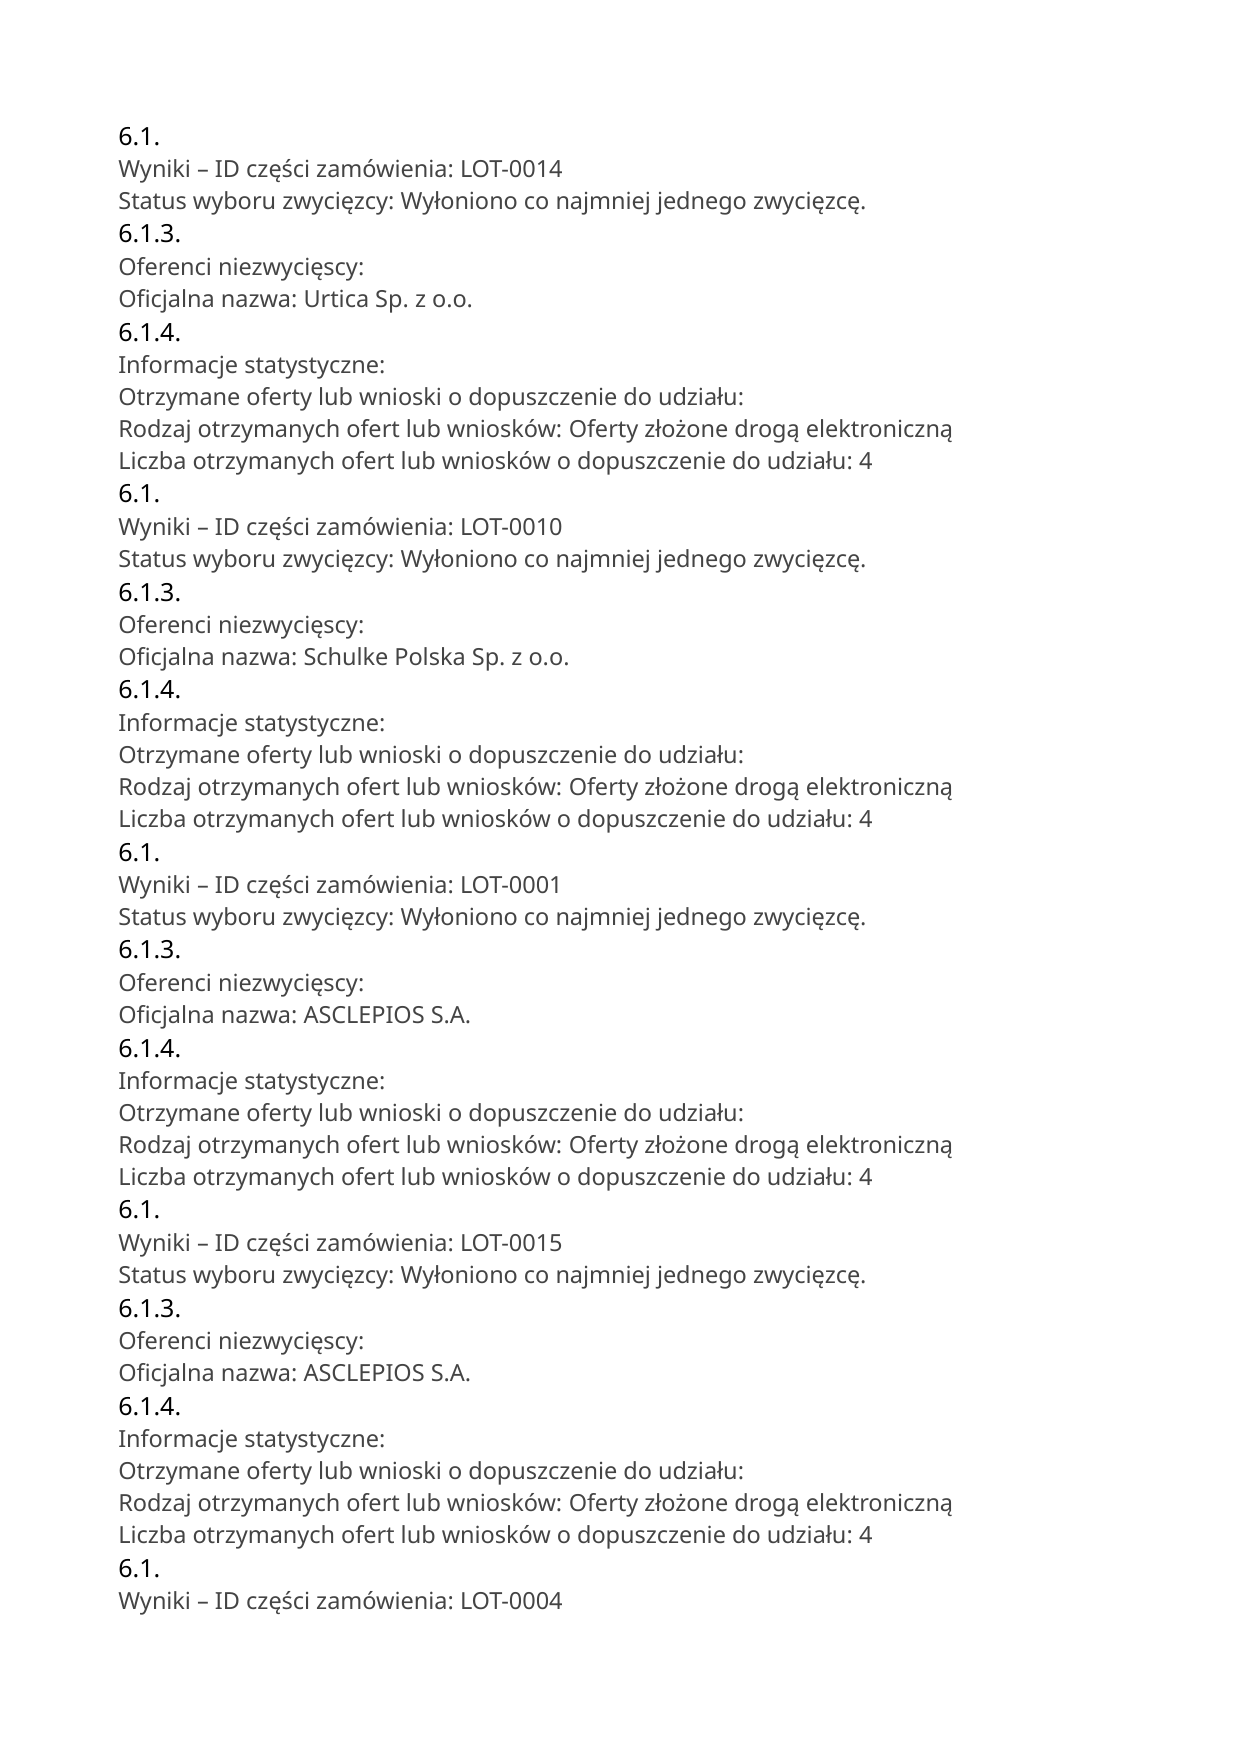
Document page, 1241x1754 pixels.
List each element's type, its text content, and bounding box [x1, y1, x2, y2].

text Wyniki – ID części zamówienia: LOT-0014 [118, 152, 1122, 184]
text Informacje statystyczne: [118, 1422, 1122, 1454]
text Oferenci niezwycięscy: [118, 966, 1122, 998]
text Informacje statystyczne: [118, 706, 1122, 738]
text Rodzaj otrzymanych ofert lub wniosków: Oferty złożone drogą elektroniczną [118, 412, 1122, 444]
text Otrzymane oferty lub wnioski o dopuszczenie do udziału: [118, 1096, 1122, 1128]
text Oferenci niezwycięscy: [118, 608, 1122, 640]
text Oficjalna nazwa: ASCLEPIOS S.A. [118, 1356, 1122, 1388]
text Oficjalna nazwa: Schulke Polska Sp. z o.o. [118, 640, 1122, 672]
text Rodzaj otrzymanych ofert lub wniosków: Oferty złożone drogą elektroniczną [118, 1486, 1122, 1518]
text 6.1.4. [118, 314, 1122, 348]
text Otrzymane oferty lub wnioski o dopuszczenie do udziału: [118, 738, 1122, 770]
text 6.1. [118, 1550, 1122, 1584]
text Liczba otrzymanych ofert lub wniosków o dopuszczenie do udziału: 4 [118, 444, 1122, 476]
text 6.1.4. [118, 1388, 1122, 1422]
text Otrzymane oferty lub wnioski o dopuszczenie do udziału: [118, 380, 1122, 412]
text 6.1.3. [118, 1290, 1122, 1324]
text Status wyboru zwycięzcy: Wyłoniono co najmniej jednego zwycięzcę. [118, 900, 1122, 932]
text 6.1.3. [118, 574, 1122, 608]
text 6.1.3. [118, 932, 1122, 966]
text Wyniki – ID części zamówienia: LOT-0004 [118, 1584, 1122, 1616]
text Liczba otrzymanych ofert lub wniosków o dopuszczenie do udziału: 4 [118, 1160, 1122, 1192]
text 6.1.3. [118, 216, 1122, 250]
text 6.1. [118, 118, 1122, 152]
text Rodzaj otrzymanych ofert lub wniosków: Oferty złożone drogą elektroniczną [118, 770, 1122, 802]
text 6.1. [118, 834, 1122, 868]
text Oficjalna nazwa: ASCLEPIOS S.A. [118, 998, 1122, 1030]
text Status wyboru zwycięzcy: Wyłoniono co najmniej jednego zwycięzcę. [118, 542, 1122, 574]
text Status wyboru zwycięzcy: Wyłoniono co najmniej jednego zwycięzcę. [118, 184, 1122, 216]
text Oficjalna nazwa: Urtica Sp. z o.o. [118, 282, 1122, 314]
text 6.1.4. [118, 1030, 1122, 1064]
text Liczba otrzymanych ofert lub wniosków o dopuszczenie do udziału: 4 [118, 802, 1122, 834]
text Liczba otrzymanych ofert lub wniosków o dopuszczenie do udziału: 4 [118, 1518, 1122, 1550]
text Wyniki – ID części zamówienia: LOT-0010 [118, 510, 1122, 542]
text Status wyboru zwycięzcy: Wyłoniono co najmniej jednego zwycięzcę. [118, 1258, 1122, 1290]
text Oferenci niezwycięscy: [118, 250, 1122, 282]
text 6.1. [118, 1192, 1122, 1226]
text Informacje statystyczne: [118, 1064, 1122, 1096]
text Wyniki – ID części zamówienia: LOT-0001 [118, 868, 1122, 900]
text Rodzaj otrzymanych ofert lub wniosków: Oferty złożone drogą elektroniczną [118, 1128, 1122, 1160]
text Informacje statystyczne: [118, 348, 1122, 380]
text 6.1. [118, 476, 1122, 510]
text Oferenci niezwycięscy: [118, 1324, 1122, 1356]
text 6.1.4. [118, 672, 1122, 706]
text Otrzymane oferty lub wnioski o dopuszczenie do udziału: [118, 1454, 1122, 1486]
text Wyniki – ID części zamówienia: LOT-0015 [118, 1226, 1122, 1258]
